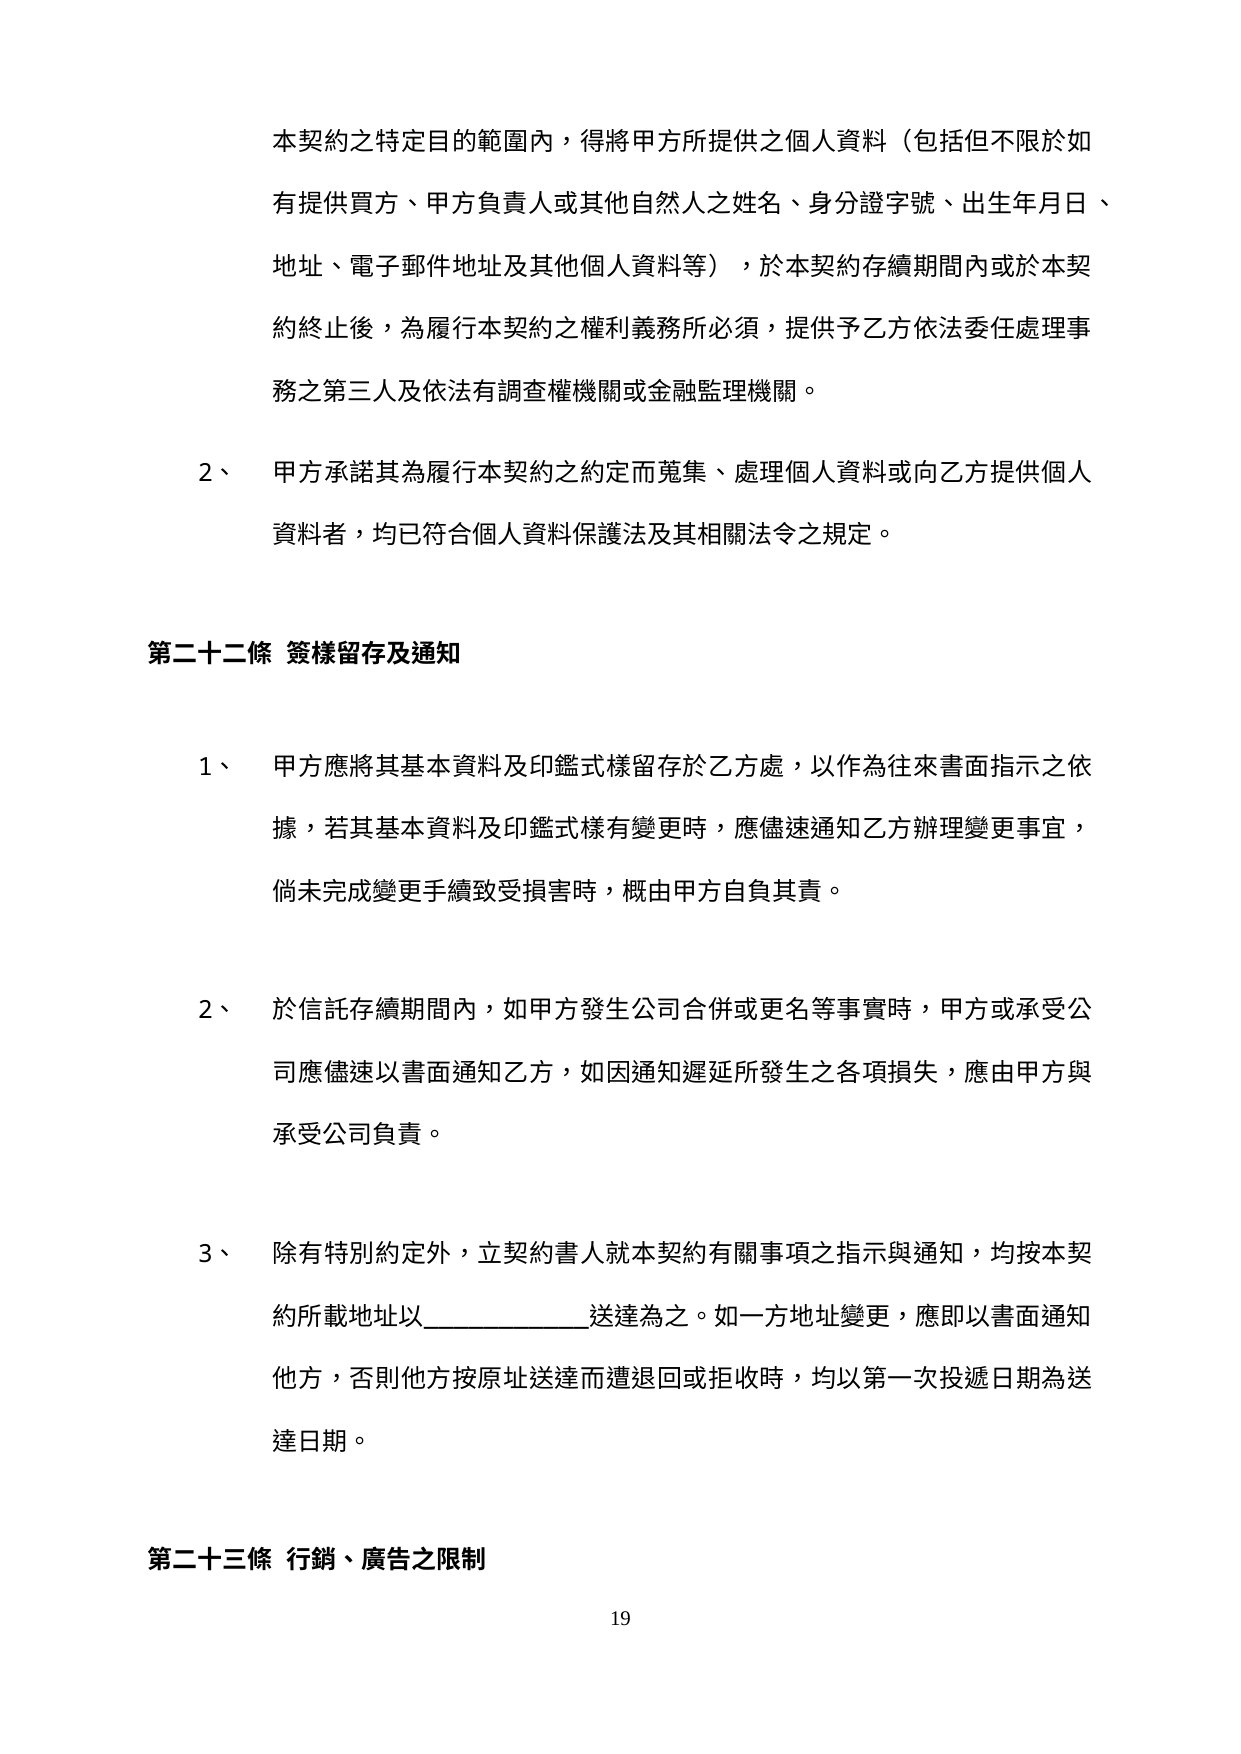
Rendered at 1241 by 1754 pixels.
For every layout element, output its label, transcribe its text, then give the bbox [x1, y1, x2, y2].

text 第二十三條 行銷、廣告之限制 [148, 1516, 1092, 1579]
list 甲方承諾其為履行本契約之約定而蒐集、處理個人資料或向乙方提供個人資料者，均已符合個人資料保護法及其相關法令之規定。 [198, 429, 1092, 554]
list 甲方瞭解並同意乙方於其營業登記項目或組織章程所定業務之需要並合於本契約之特定目的範圍內，得將甲方所提供之個人資料（包括但不限於如有提供買方、甲方負責人或其他自然人之姓名、身分證字號、出生年月日、地址、電子郵件地址及其他個人資料等），於本契約存續期間內或於本契約終止後，為履行本契約之權利義務所必須，提供予乙方依法委任處理事務之第三人及依法有調查權機關或金融監理機關。 [198, 97, 1092, 410]
text 第二十二條 簽樣留存及通知 [148, 610, 1092, 672]
list 除有特別約定外，立契約書人就本契約有關事項之指示與通知，均按本契約所載地址以___________送達為之。如一方地址變更，應即以書面通知他方，否則他方按原址送達而遭退回或拒收時，均以第一次投遞日期為送達日期。 [198, 1210, 1092, 1460]
list 甲方應將其基本資料及印鑑式樣留存於乙方處，以作為往來書面指示之依據，若其基本資料及印鑑式樣有變更時，應儘速通知乙方辦理變更事宜，倘未完成變更手續致受損害時，概由甲方自負其責。 [198, 722, 1092, 910]
list 於信託存續期間內，如甲方發生公司合併或更名等事實時，甲方或承受公司應儘速以書面通知乙方，如因通知遲延所發生之各項損失，應由甲方與承受公司負責。 [198, 966, 1092, 1154]
